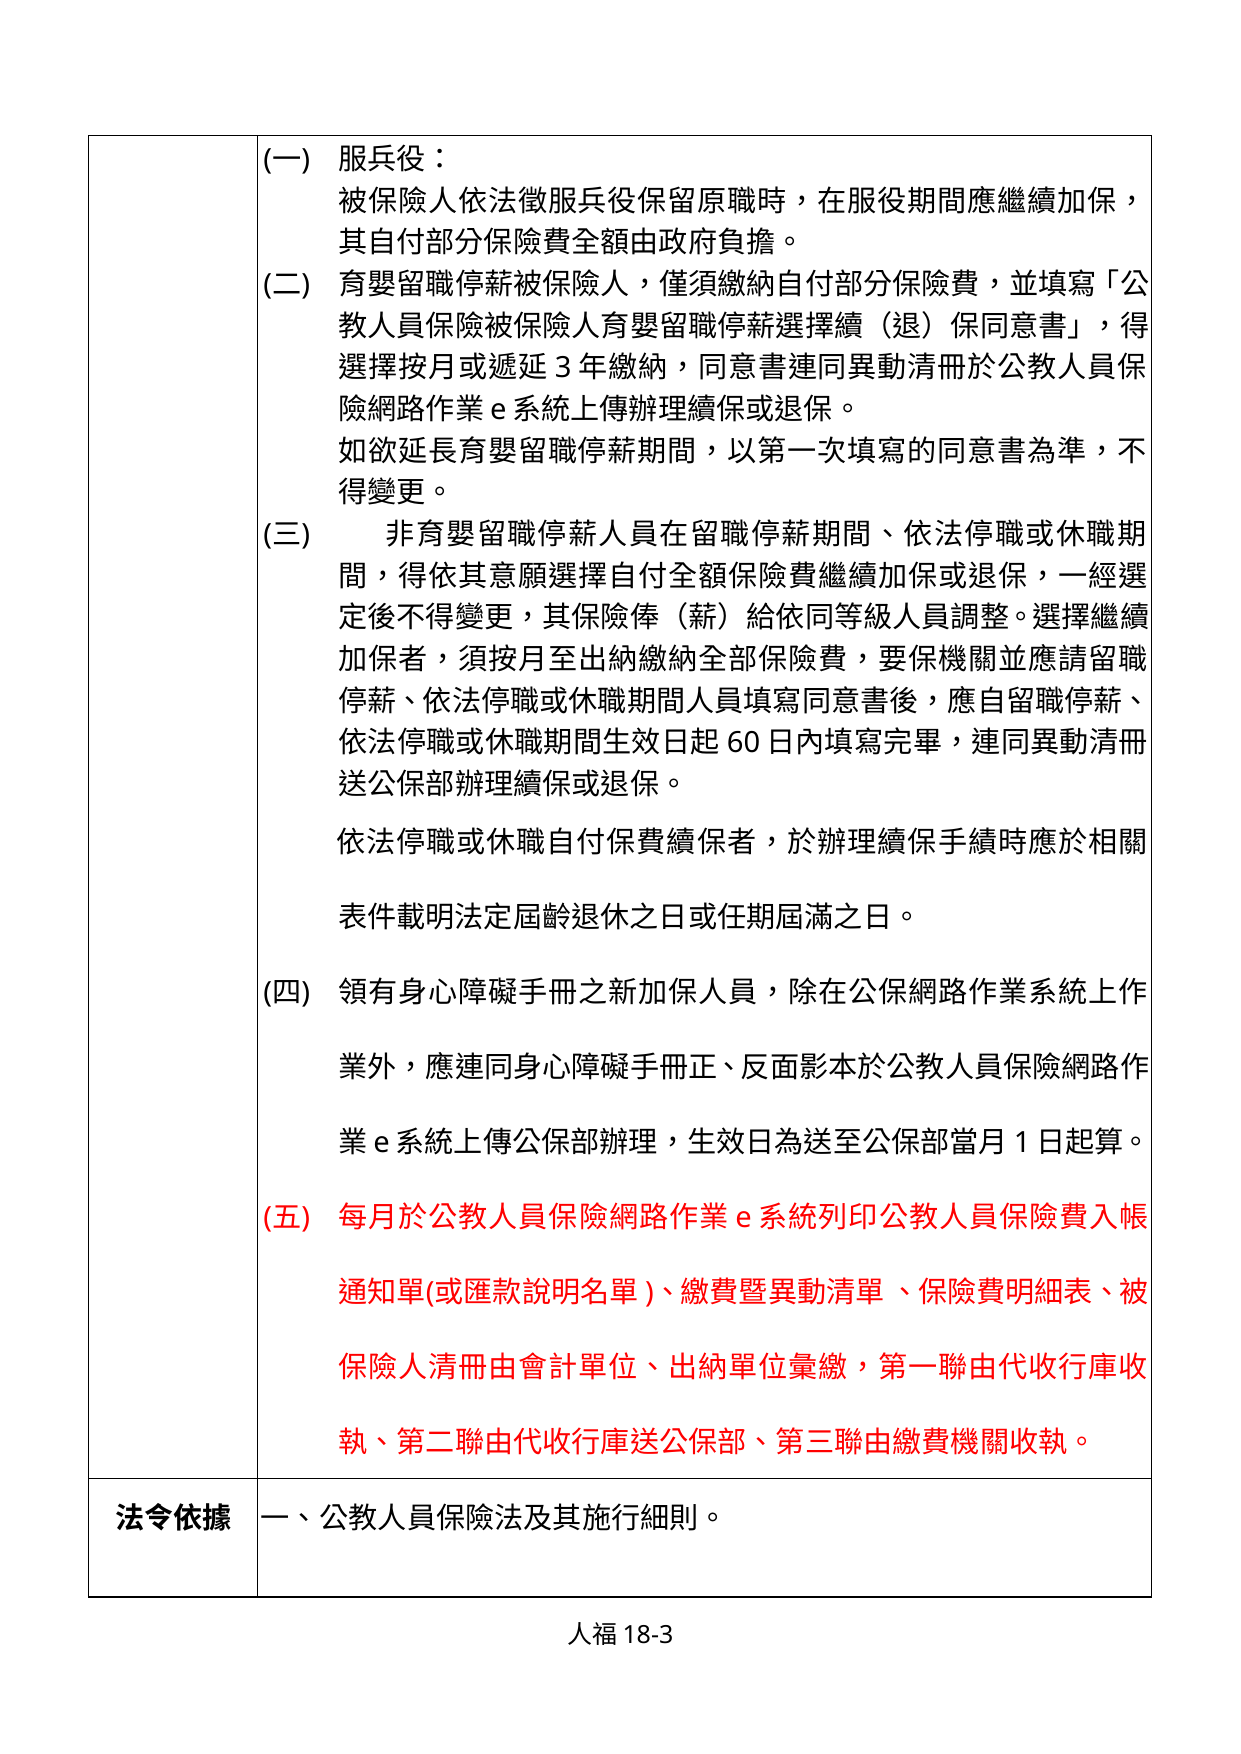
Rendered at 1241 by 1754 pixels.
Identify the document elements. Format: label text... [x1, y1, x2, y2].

table_cell 保險費率依現行保險費率規定之公保保險俸（薪）給及保險費分擔計算表，被保險人自付35%，政府補助65%；如果是依法退休(職)巳領養老給付且於103年6月1日以後再加保者，被保險人自付67.5%，政府補助32.5%；保險俸（薪）給以全國軍公教人員待遇標準支給之俸（薪）額為準。 加保作業： 要保機關應於新進人員到職日起45日內辦理加保，並告知新任公職人員除參加本保險外，不得重複參加軍人保險、勞保、農保或國民年金保險。調職人員亦應於上述期限內為其辦理加保，並應注意其年資之銜接。 加保生效日： 新加保人員以「到職起薪日」為加保生效日。 考試錄取人員以「訓練期滿翌日」需於公教人員保險網路作業e系統進行異動登錄，變更被保險人屬性，並於備註欄註明：「○員訓練期滿，自000年00月00日生效」。。 調職轉保人員如服務年資未中斷應注意保險年資之銜接，以原服務機關移轉單註記之退保年月日為新要保機關之「加保生效日」。 留職停薪選退保、依法停職（聘）、休職人員，經復職復薪者，以「復職日」為加保生效日。 退保作業： 人員發生退保原因，除死亡是死亡次日生效外，應自事實發生日退保生效。 留職停薪選擇續保人員，逾60日未繳費者，「未繳費日」為退保生效日。 重複加保者，「重複參加其他職域社會保險之日」為退保生效日。 如果是因離職退保，除因繳費滿15年以上並年滿55歲離職退保，可請養老給付外，被保險人於94年1月21日（含）以後自公保退保改參加勞工保險或軍人保險，不合請領本保險養老給付條件者，其原有保險年資予以保留，俟其於參加勞工保險或軍人保險期間依法退職 （伍） 時，得經由原服務機關學校，依第16條第3項規定標準，按其退保當月保險俸 （薪） 給，請領本保險養老給付。但保留年資已領取補償金者，不適用之。 變更身分作業： 服兵役： 被保險人依法徵服兵役保留原職時，在服役期間應繼續加保，其自付部分保險費全額由政府負擔。 育嬰留職停薪被保險人，僅須繳納自付部分保險費，並填寫「公教人員保險被保險人育嬰留職停薪選擇續（退）保同意書」，得選擇按月或遞延3年繳納，同意書連同異動清冊於公教人員保險網路作業e系統上傳辦理續保或退保。 如欲延長育嬰留職停薪期間，以第一次填寫的同意書為準，不得變更。 非育嬰留職停薪人員在留職停薪期間、依法停職或休職期間，得依其意願選擇自付全額保險費繼續加保或退保，一經選定後不得變更，其保險俸（薪）給依同等級人員調整。選擇繼續加保者，須按月至出納繳納全部保險費，要保機關並應請留職停薪、依法停職或休職期間人員填寫同意書後，應自留職停薪、依法停職或休職期間生效日起60日內填寫完畢，連同異動清冊送公保部辦理續保或退保。 依法停職或休職自付保費續保者，於辦理續保手績時應於相關表件載明法定屆齡退休之日或任期屆滿之日。 領有身心障礙手冊之新加保人員，除在公保網路作業系統上作業外，應連同身心障礙手冊正、反面影本於公教人員保險網路作業e系統上傳公保部辦理，生效日為送至公保部當月1日起算。 每月於公教人員保險網路作業e系統列印公教人員保險費入帳通知單(或匯款說明名單 )、繳費暨異動清單 、保險費明細表、被保險人清冊由會計單位、出納單位彙繳，第一聯由代收行庫收執、第二聯由代收行庫送公保部、第三聯由繳費機關收執。 [258, 136, 1151, 1478]
table_cell 法令依據 [89, 1479, 257, 1596]
table_cell [89, 136, 257, 1478]
table_cell 公教人員保險法及其施行細則。 公敎人員保險網路作業系統使用手冊。 [258, 1479, 1151, 1596]
